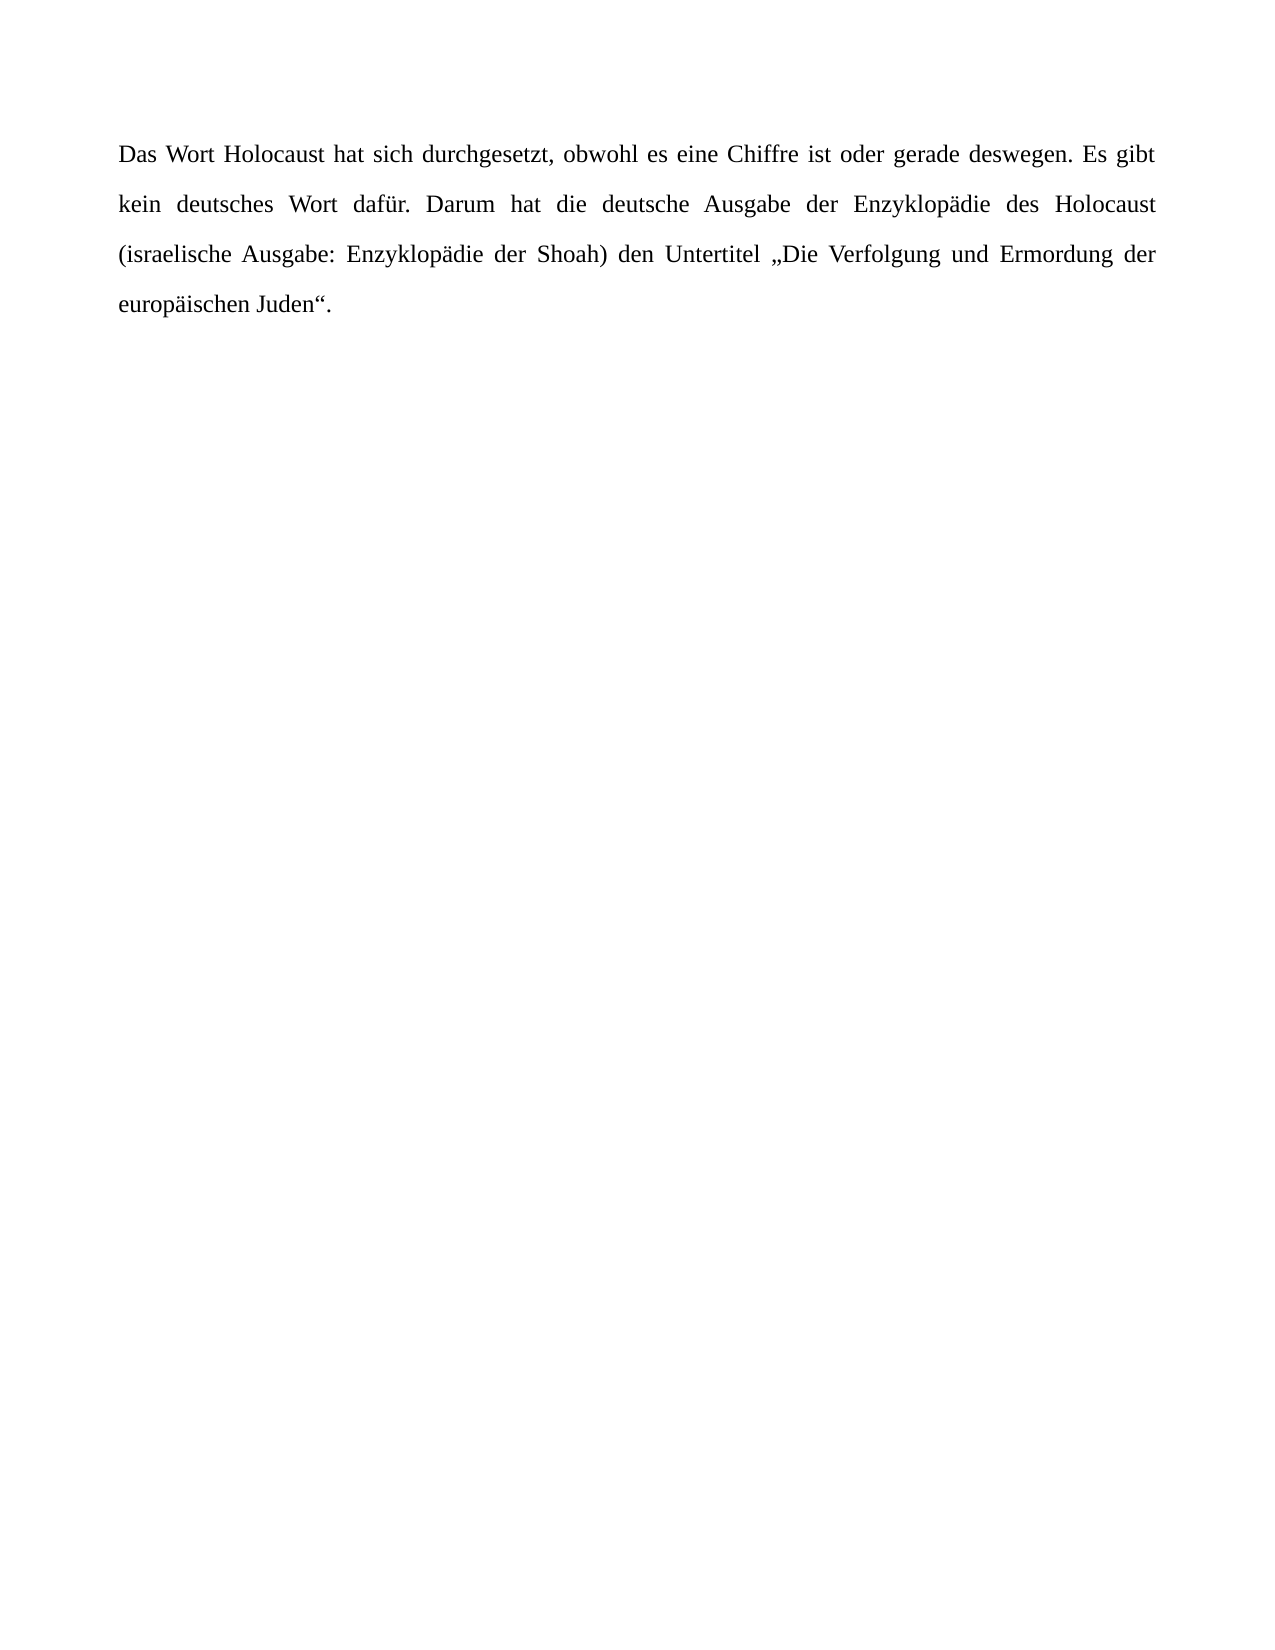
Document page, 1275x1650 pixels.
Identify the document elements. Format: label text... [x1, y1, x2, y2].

text Das Wort Holocaust hat sich durchgesetzt, obwohl es eine Chiffre ist oder gerade deswegen. Es gibt kein deutsches Wort dafür. Darum hat die deutsche Ausgabe der Enzyklopädie des Holocaust (israelische Ausgabe: Enzyklopädie der Shoah) den Untertitel „Die Verfolgung und Ermordung der europäischen Juden“. [118, 118, 1157, 318]
